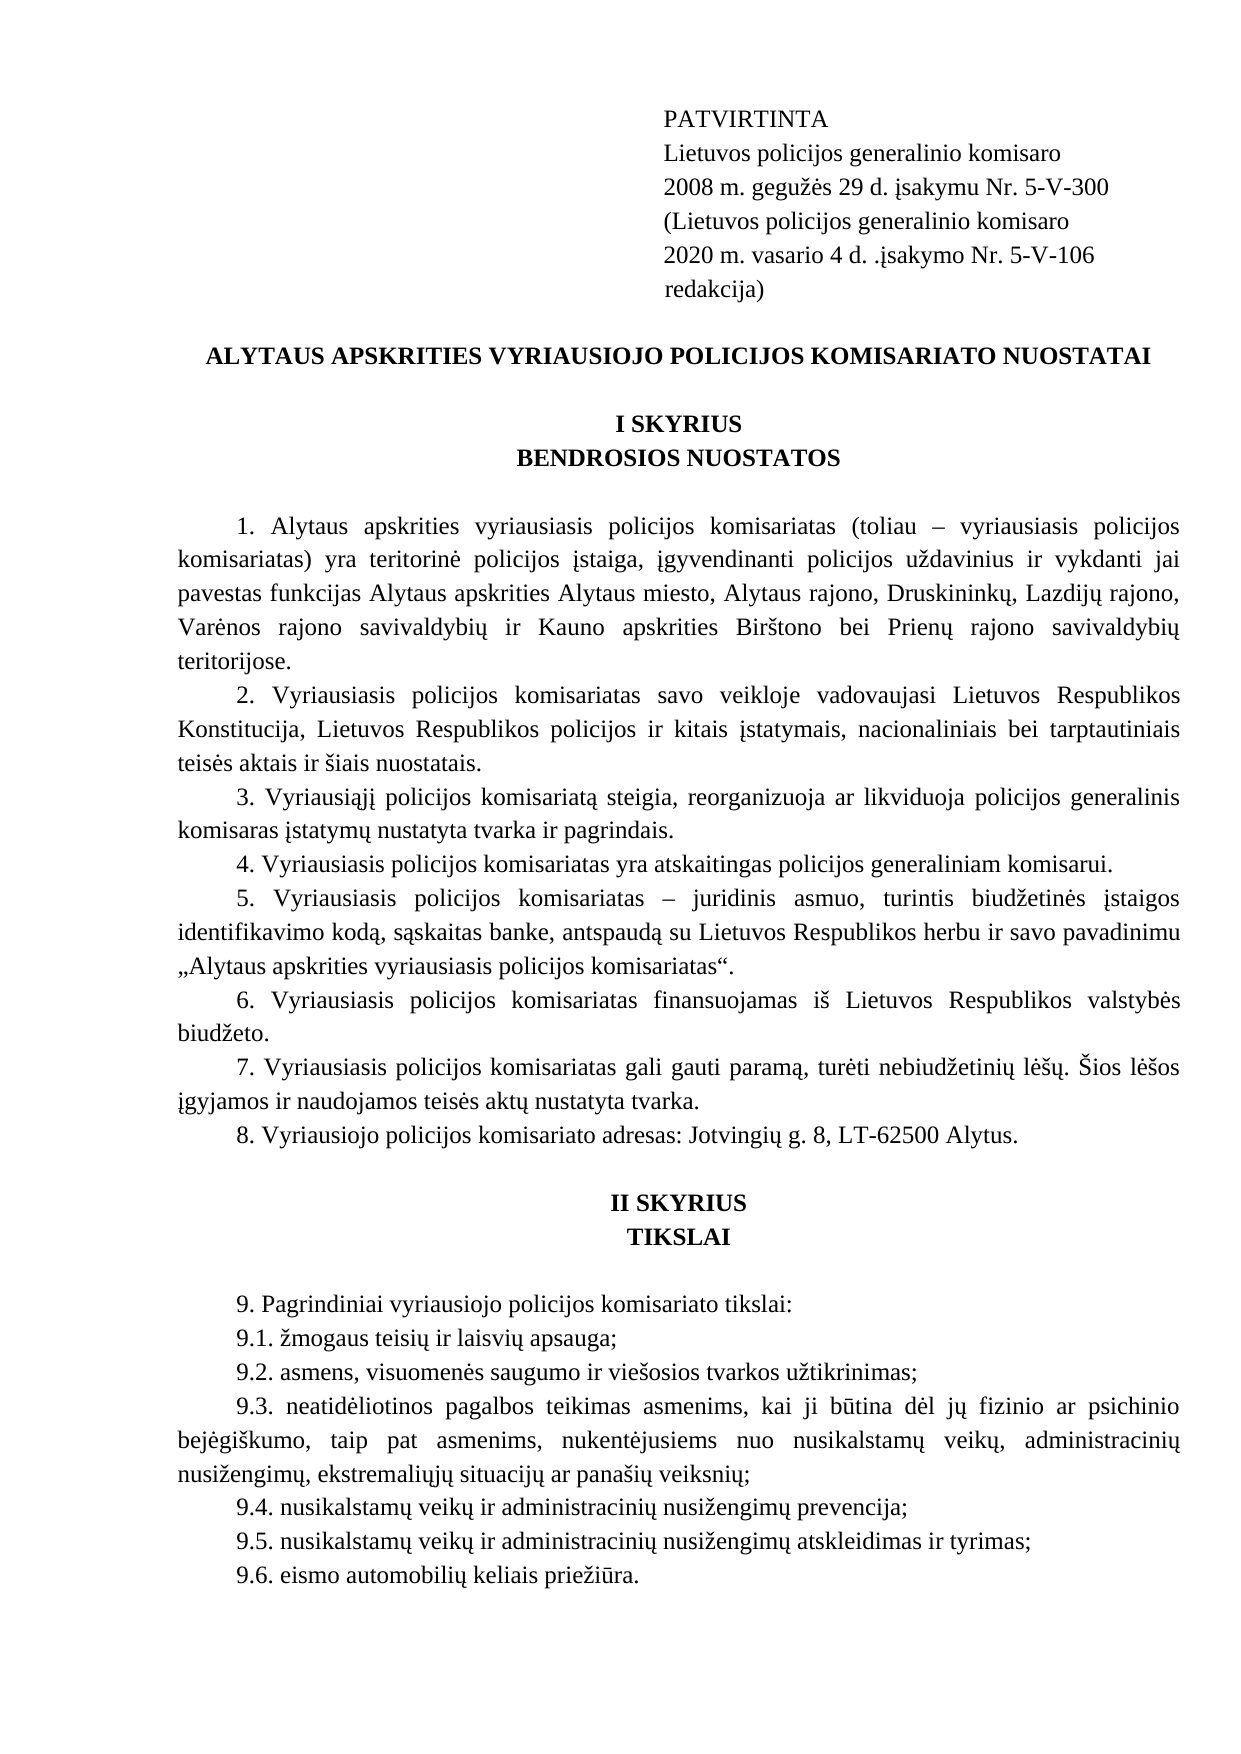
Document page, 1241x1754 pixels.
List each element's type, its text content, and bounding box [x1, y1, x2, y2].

text ALYTAUS APSKRITIES VYRIAUSIOJO POLICIJOS KOMISARIATO NUOSTATAI [176, 341, 1181, 370]
text 3. Vyriausiąjį policijos komisariatą steigia, reorganizuoja ar likviduoja policijos generalinis komisaras įstatymų nustatyta tvarka ir pagrindais. [177, 782, 1181, 844]
text BENDROSIOS NUOSTATOS [176, 443, 1181, 472]
text redakcija) [177, 274, 1181, 302]
text 9. Pagrindiniai vyriausiojo policijos komisariato tikslai: [177, 1289, 1181, 1318]
text PATVIRTINTA [663, 104, 1181, 133]
text Lietuvos policijos generalinio komisaro [663, 138, 1181, 167]
text 2. Vyriausiasis policijos komisariatas savo veikloje vadovaujasi Lietuvos Respublikos Konstitucija, Lietuvos Respublikos policijos ir kitais įstatymais, nacionaliniais bei tarptautiniais teisės aktais ir šiais nuostatais. [177, 680, 1181, 776]
text 2008 m. gegužės 29 d. įsakymu Nr. 5-V-300 [663, 172, 1181, 201]
text 6. Vyriausiasis policijos komisariatas finansuojamas iš Lietuvos Respublikos valstybės biudžeto. [177, 985, 1181, 1047]
text 9.1. žmogaus teisių ir laisvių apsauga; [177, 1323, 1181, 1352]
text 2020 m. vasario 4 d. .įsakymo Nr. 5-V-106 [663, 240, 1181, 269]
text I SKYRIUS [176, 409, 1181, 438]
text II SKYRIUS [176, 1188, 1181, 1217]
text 9.5. nusikalstamų veikų ir administracinių nusižengimų atskleidimas ir tyrimas; [177, 1526, 1181, 1555]
text (Lietuvos policijos generalinio komisaro [663, 206, 1181, 235]
text 8. Vyriausiojo policijos komisariato adresas: Jotvingių g. 8, LT-62500 Alytus. [177, 1120, 1181, 1149]
text 4. Vyriausiasis policijos komisariatas yra atskaitingas policijos generaliniam komisarui. [177, 849, 1181, 878]
text 1. Alytaus apskrities vyriausiasis policijos komisariatas (toliau – vyriausiasis policijos komisariatas) yra teritorinė policijos įstaiga, įgyvendinanti policijos uždavinius ir vykdanti jai pavestas funkcijas Alytaus apskrities Alytaus miesto, Alytaus rajono, Druskininkų, Lazdijų rajono, Varėnos rajono savivaldybių ir Kauno apskrities Birštono bei Prienų rajono savivaldybių teritorijose. [177, 511, 1181, 675]
text 9.6. eismo automobilių keliais priežiūra. [177, 1560, 1181, 1589]
text 5. Vyriausiasis policijos komisariatas – juridinis asmuo, turintis biudžetinės įstaigos identifikavimo kodą, sąskaitas banke, antspaudą su Lietuvos Respublikos herbu ir savo pavadinimu „Alytaus apskrities vyriausiasis policijos komisariatas“. [177, 883, 1181, 979]
text 9.2. asmens, visuomenės saugumo ir viešosios tvarkos užtikrinimas; [177, 1357, 1181, 1386]
text TIKSLAI [176, 1222, 1181, 1250]
text 9.3. neatidėliotinos pagalbos teikimas asmenims, kai ji būtina dėl jų fizinio ar psichinio bejėgiškumo, taip pat asmenims, nukentėjusiems nuo nusikalstamų veikų, administracinių nusižengimų, ekstremaliųjų situacijų ar panašių veiksnių; [177, 1391, 1181, 1487]
text 9.4. nusikalstamų veikų ir administracinių nusižengimų prevencija; [177, 1492, 1181, 1521]
text 7. Vyriausiasis policijos komisariatas gali gauti paramą, turėti nebiudžetinių lėšų. Šios lėšos įgyjamos ir naudojamos teisės aktų nustatyta tvarka. [177, 1052, 1181, 1115]
